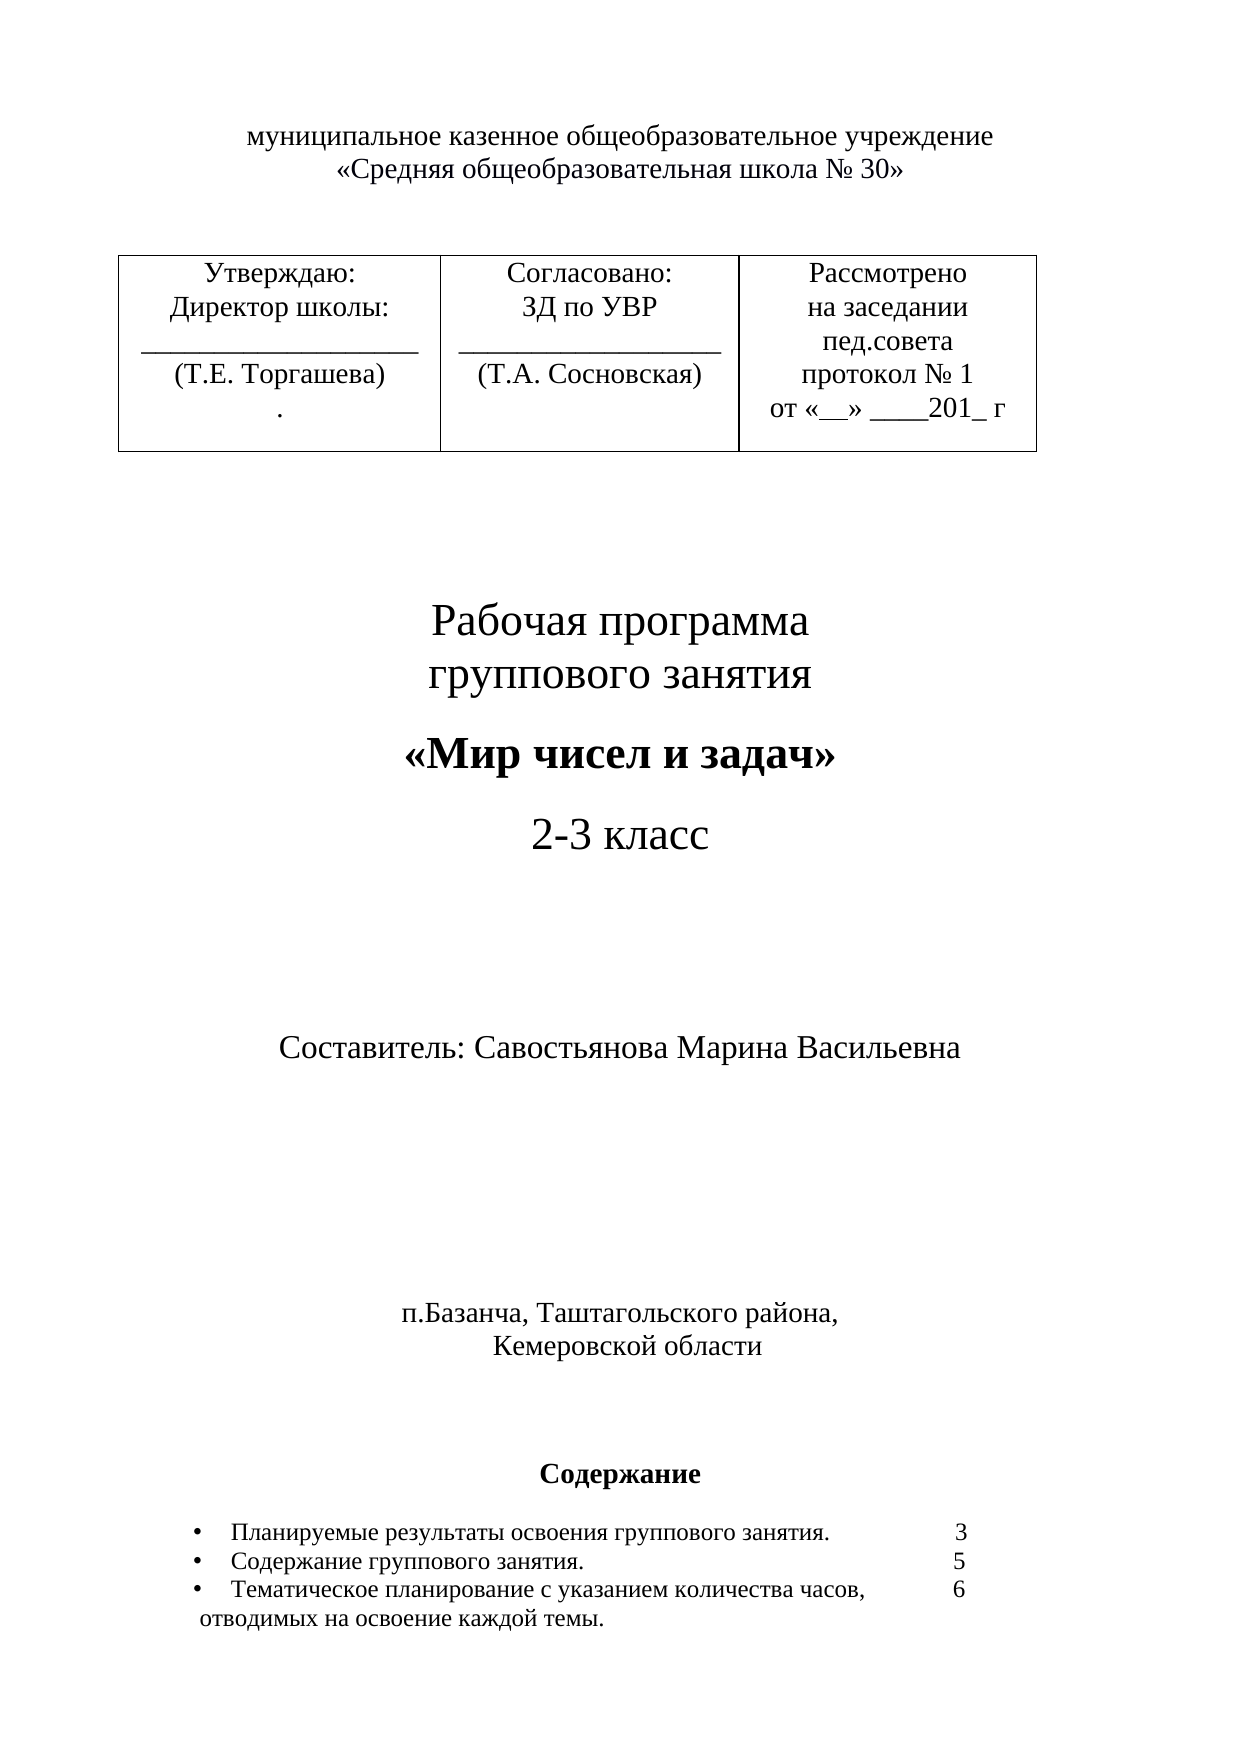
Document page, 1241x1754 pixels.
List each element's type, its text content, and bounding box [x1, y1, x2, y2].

text «Средняя общеобразовательная школа № 30» [118, 152, 1122, 185]
text Рабочая программа [118, 592, 1122, 645]
text п.Базанча, Таштагольского района, [118, 1295, 1122, 1328]
text Кемеровской области [118, 1328, 1122, 1362]
table_header Рассмотрено на заседании пед.совета протокол № 1 от « » ____201_ г [740, 256, 1036, 451]
list Содержание группового занятия. 5 [156, 1546, 1122, 1574]
text отводимых на освоение каждой темы. [193, 1603, 1122, 1632]
text группового занятия [118, 645, 1122, 698]
text Составитель: Савостьянова Марина Васильевна [118, 1027, 1122, 1066]
table_header Согласовано: ЗД по УВР __________________ (Т.А. Сосновская) [441, 256, 738, 451]
text Содержание [118, 1456, 1122, 1490]
list Тематическое планирование с указанием количества часов, 6 [156, 1574, 1122, 1603]
text 2-3 класс [118, 807, 1122, 859]
text «Мир чисел и задач» [118, 726, 1122, 779]
list Планируемые результаты освоения группового занятия. 3 [156, 1517, 1122, 1546]
text муниципальное казенное общеобразовательное учреждение [118, 118, 1122, 152]
table_header Утверждаю: Директор школы: ___________________ (Т.Е. Торгашева) . [119, 256, 440, 451]
